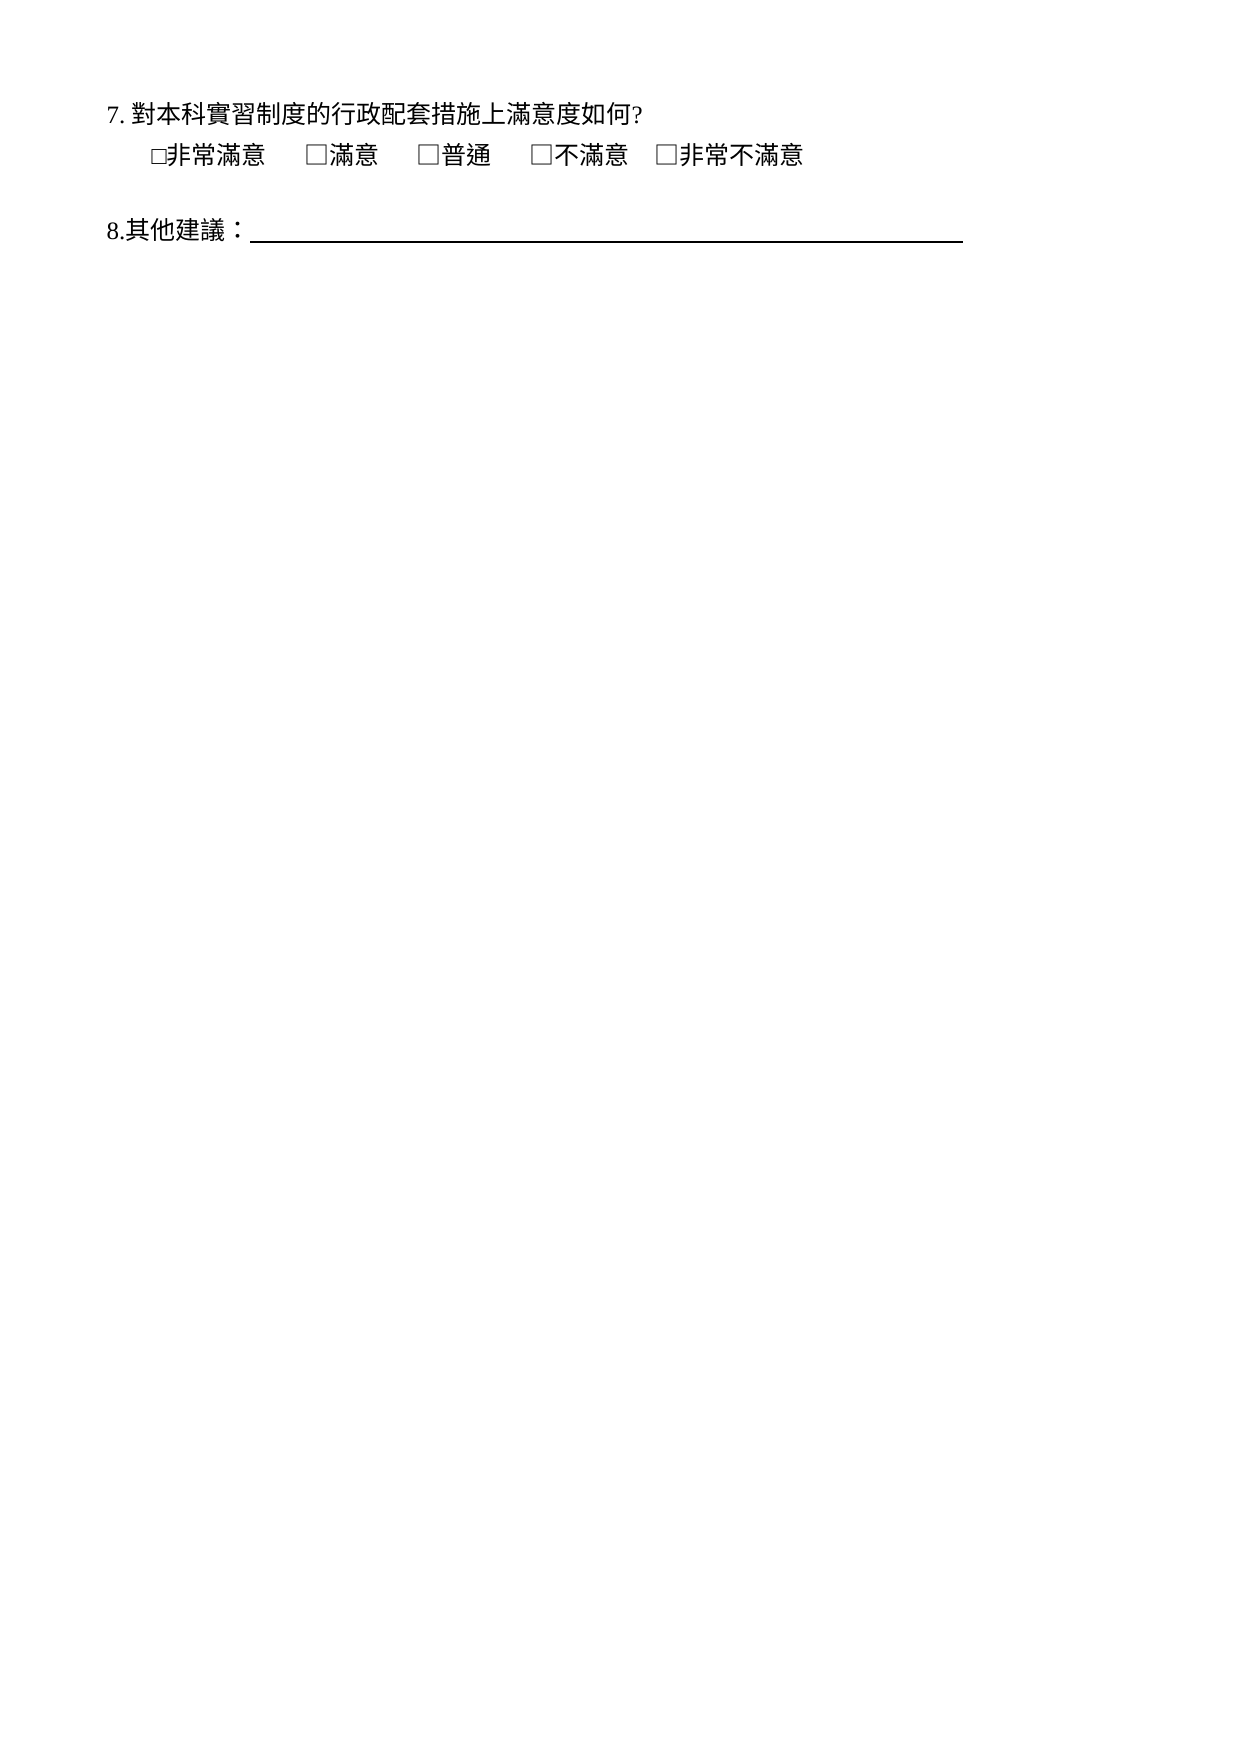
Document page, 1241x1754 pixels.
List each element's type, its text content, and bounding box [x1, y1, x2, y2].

text 8.其他建議： [106, 210, 1152, 247]
text □非常滿意 □滿意 □普通 □不滿意 □非常不滿意 [106, 136, 1152, 172]
text 7. 對本科實習制度的行政配套措施上滿意度如何? [106, 94, 1152, 130]
